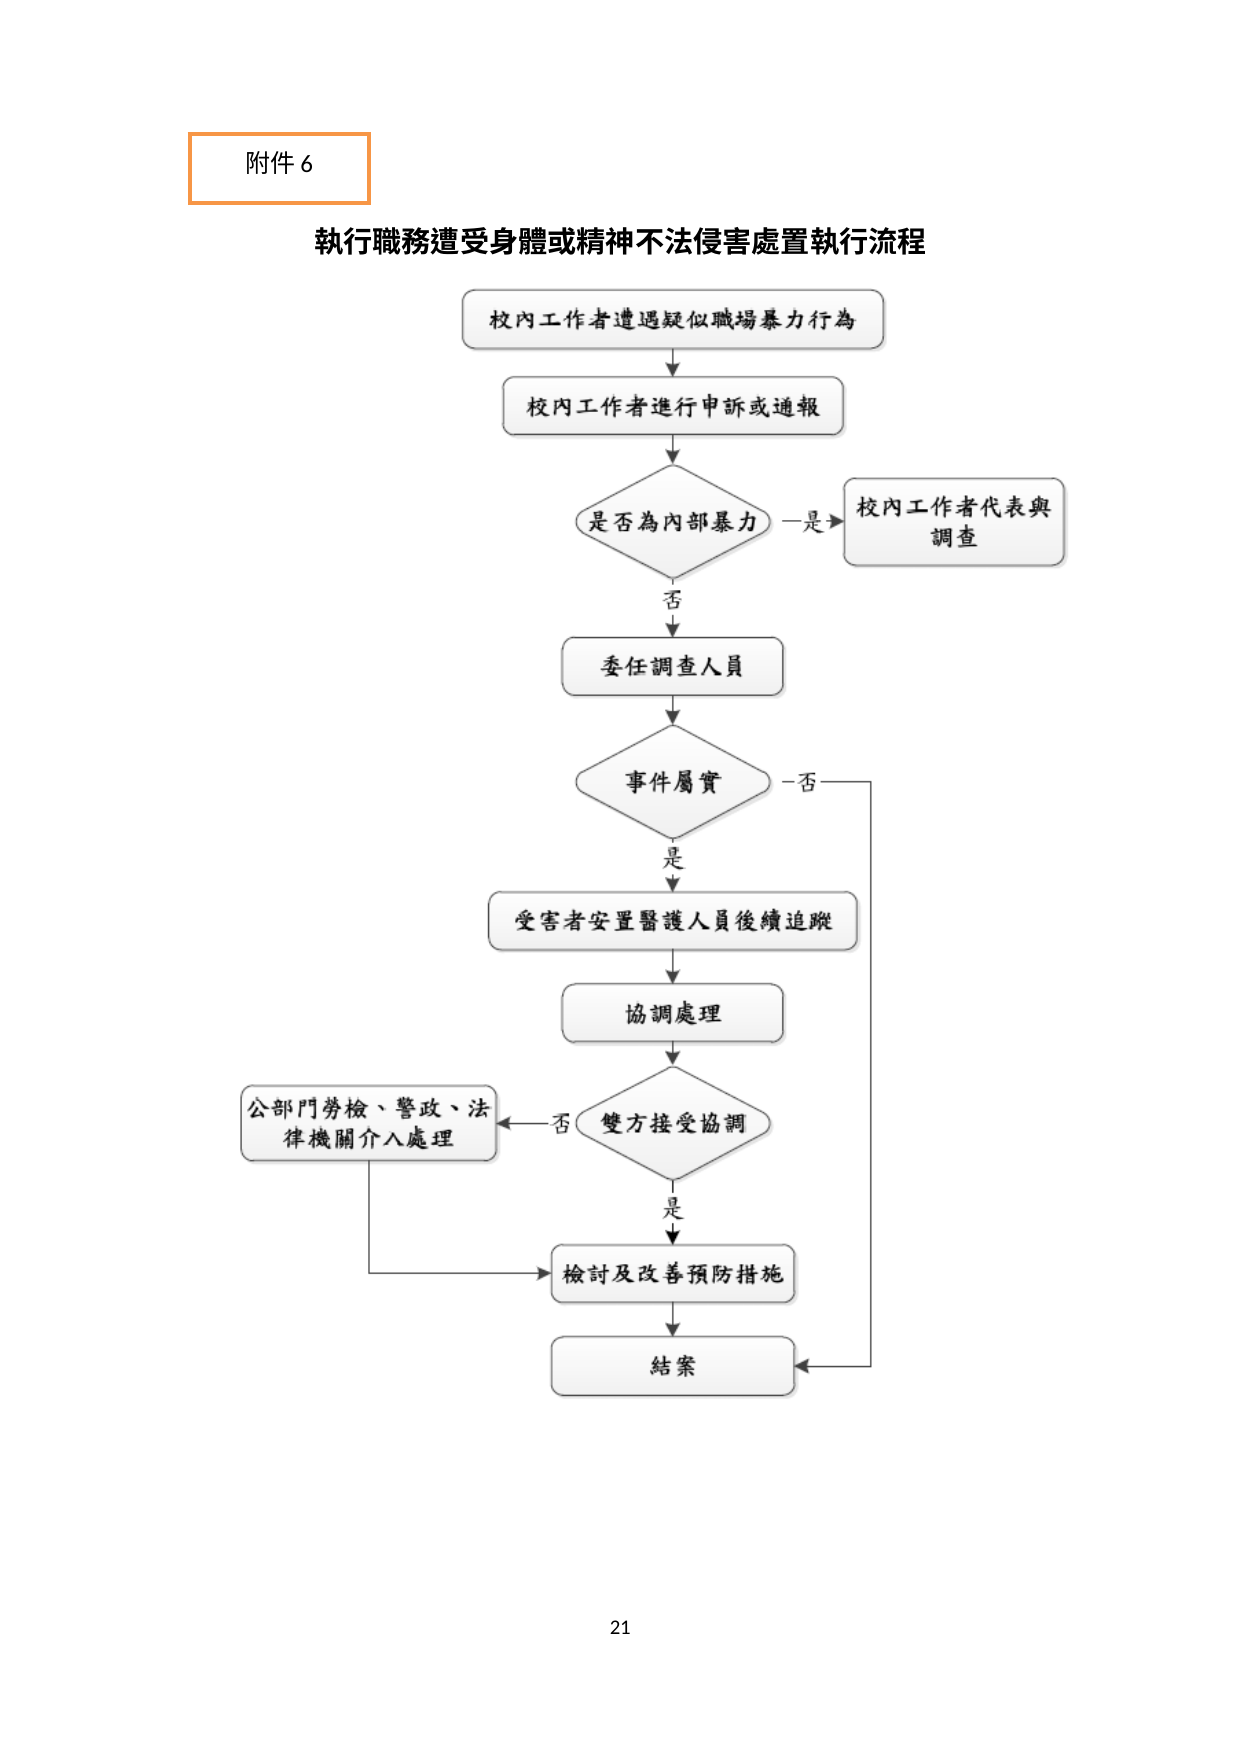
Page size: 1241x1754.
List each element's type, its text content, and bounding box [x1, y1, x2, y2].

text 附件6 [207, 144, 352, 180]
text 執行職務遭受身體或精神不法侵害處置執行流程 [187, 202, 1053, 277]
